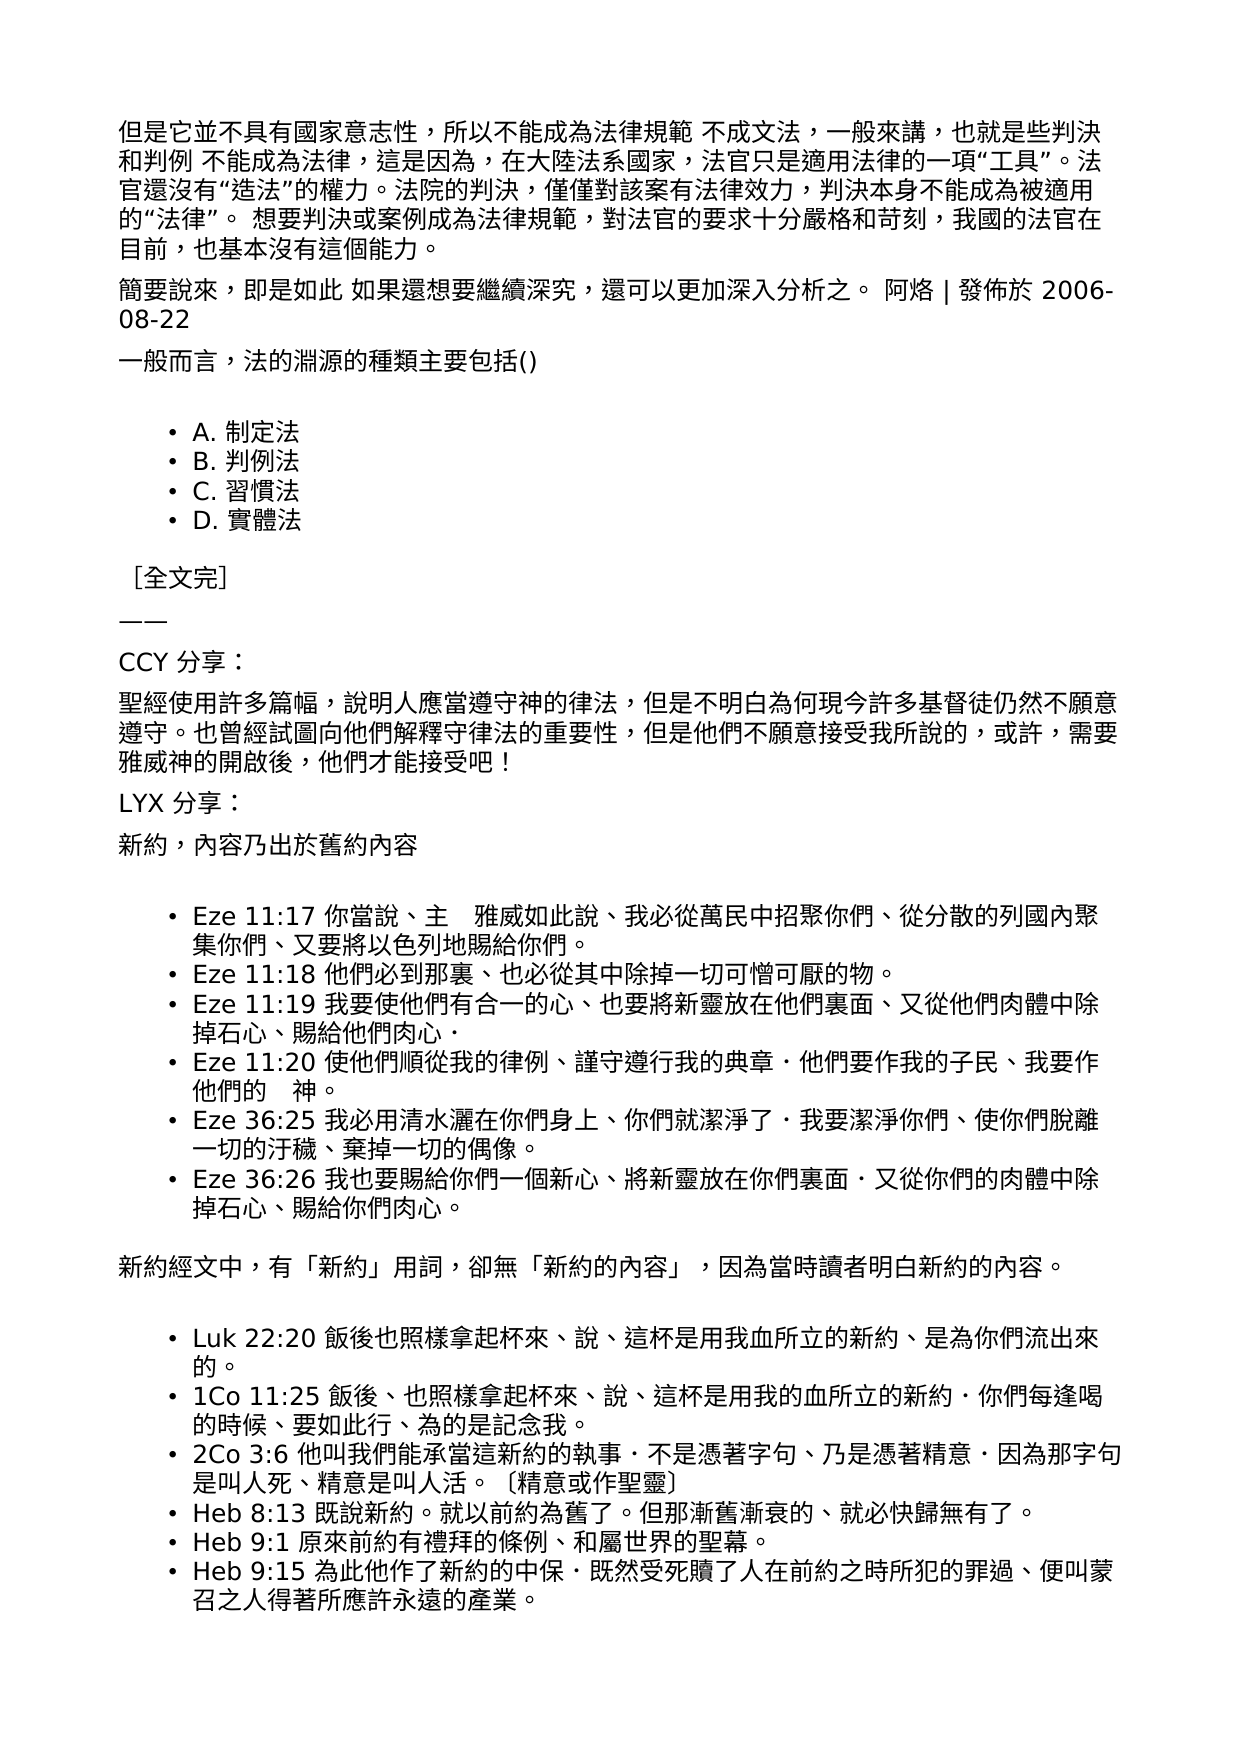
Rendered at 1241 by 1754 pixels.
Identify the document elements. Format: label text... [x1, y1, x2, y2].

list Eze 36:25 我必用清水灑在你們身上、你們就潔淨了．我要潔淨你們、使你們脫離一切的汙穢、棄掉一切的偶像。 [177, 1107, 1122, 1165]
list Eze 11:19 我要使他們有合一的心、也要將新靈放在他們裏面、又從他們肉體中除掉石心、賜給他們肉心． [177, 990, 1122, 1048]
list 1Co 11:25 飯後、也照樣拿起杯來、說、這杯是用我的血所立的新約．你們每逢喝的時候、要如此行、為的是記念我。 [177, 1382, 1122, 1441]
list Eze 11:17 你當說、主 雅威如此說、我必從萬民中招聚你們、從分散的列國內聚集你們、又要將以色列地賜給你們。 [177, 902, 1122, 961]
text —— [118, 606, 1122, 635]
text 聖經使用許多篇幅，說明人應當遵守神的律法，但是不明白為何現今許多基督徒仍然不願意遵守。也曾經試圖向他們解釋守律法的重要性，但是他們不願意接受我所說的，或許，需要雅威神的開啟後，他們才能接受吧！ [118, 689, 1122, 777]
text CCY 分享： [118, 648, 1122, 677]
list Luk 22:20 飯後也照樣拿起杯來、說、這杯是用我血所立的新約、是為你們流出來的。 [177, 1324, 1122, 1382]
list 2Co 3:6 他叫我們能承當這新約的執事．不是憑著字句、乃是憑著精意．因為那字句是叫人死、精意是叫人活。〔精意或作聖靈〕 [177, 1441, 1122, 1499]
list B. 判例法 [177, 448, 1122, 477]
text 新約經文中，有「新約」用詞，卻無「新約的內容」，因為當時讀者明白新約的內容。 [118, 1253, 1122, 1282]
text 新約，內容乃出於舊約內容 [118, 831, 1122, 860]
text 一般而言，法的淵源的種類主要包括() [118, 347, 1122, 376]
list Heb 9:1 原來前約有禮拜的條例、和屬世界的聖幕。 [177, 1528, 1122, 1557]
list C. 習慣法 [177, 477, 1122, 506]
list D. 實體法 [177, 506, 1122, 535]
text 簡要說來，即是如此 如果還想要繼續深究，還可以更加深入分析之。 阿烙 | 發佈於 2006-08-22 [118, 276, 1122, 335]
text LYX 分享： [118, 789, 1122, 819]
list A. 制定法 [177, 418, 1122, 448]
text ［全文完］ [118, 564, 1122, 594]
list Heb 9:15 為此他作了新約的中保．既然受死贖了人在前約之時所犯的罪過、便叫蒙召之人得著所應許永遠的產業。 [177, 1557, 1122, 1616]
list Eze 36:26 我也要賜給你們一個新心、將新靈放在你們裏面．又從你們的肉體中除掉石心、賜給你們肉心。 [177, 1165, 1122, 1223]
text 但是它並不具有國家意志性，所以不能成為法律規範 不成文法，一般來講，也就是些判決和判例 不能成為法律，這是因為，在大陸法系國家，法官只是適用法律的一項“工具”。法官還沒有“造法”的權力。法院的判決，僅僅對該案有法律效力，判決本身不能成為被適用的“法律”。 想要判決或案例成為法律規範，對法官的要求十分嚴格和苛刻，我國的法官在目前，也基本沒有這個能力。 [118, 118, 1122, 264]
list Eze 11:18 他們必到那裏、也必從其中除掉一切可憎可厭的物。 [177, 961, 1122, 990]
list Eze 11:20 使他們順從我的律例、謹守遵行我的典章．他們要作我的子民、我要作他們的 神。 [177, 1048, 1122, 1107]
list Heb 8:13 既說新約。就以前約為舊了。但那漸舊漸衰的、就必快歸無有了。 [177, 1499, 1122, 1528]
